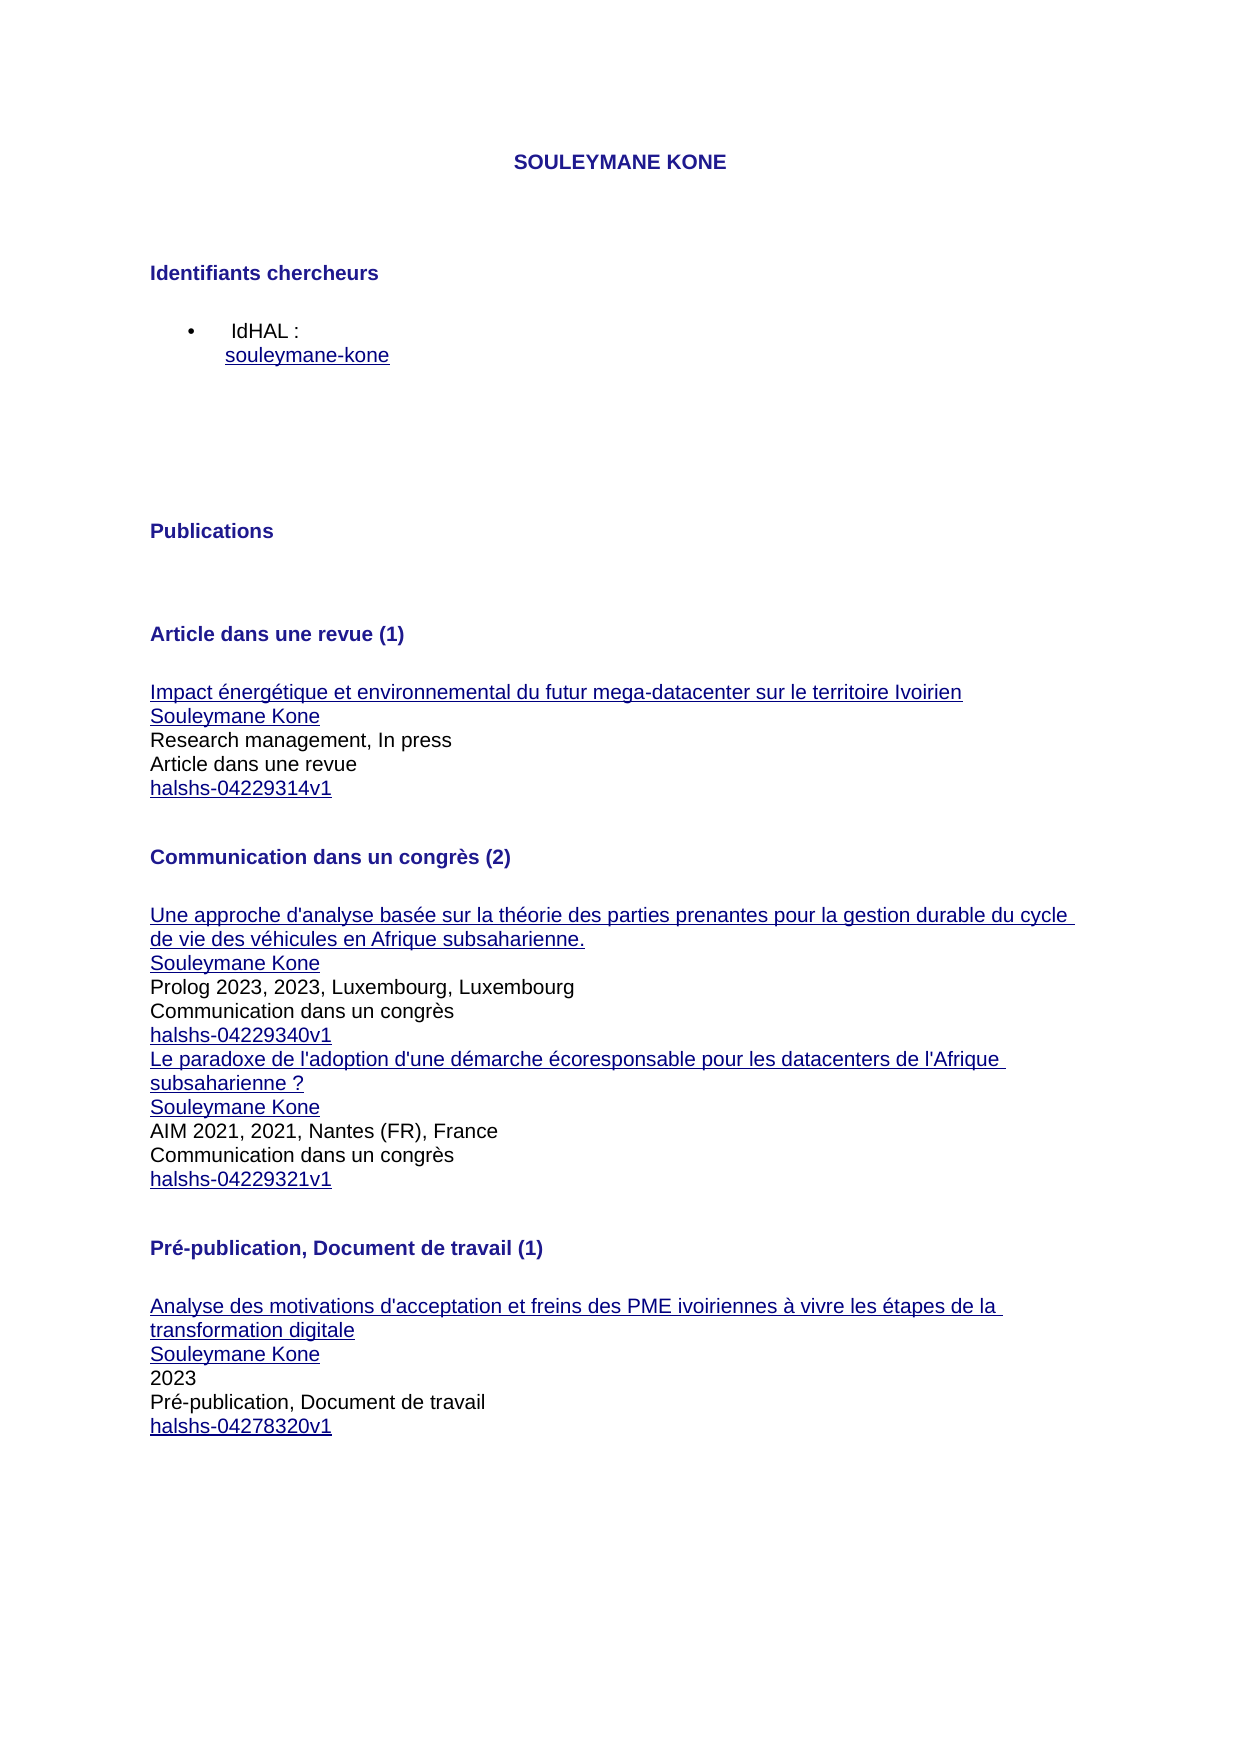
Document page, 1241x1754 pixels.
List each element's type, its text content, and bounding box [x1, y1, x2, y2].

subtitle SOULEYMANE KONE [150, 150, 1090, 174]
table_header Impact énergétique et environnemental du futur mega-datacenter sur le territoire Ivoirien Souleymane Kone Research management, In press Article dans une revue halshs-04229314v1 [150, 680, 1090, 800]
list souleymane-kone [187, 343, 1090, 367]
subtitle Identifiants chercheurs [150, 260, 1090, 284]
table_header Analyse des motivations d'acceptation et freins des PME ivoiriennes à vivre les étapes de la transformation digitale Souleymane Kone 2023 Pré-publication, Document de travail halshs-04278320v1 [150, 1294, 1090, 1437]
table_cell Le paradoxe de l'adoption d'une démarche écoresponsable pour les datacenters de l'Afrique subsaharienne ? Souleymane Kone AIM 2021, 2021, Nantes (FR), France Communication dans un congrès halshs-04229321v1 [150, 1047, 1090, 1191]
table_header Une approche d'analyse basée sur la théorie des parties prenantes pour la gestion durable du cycle de vie des véhicules en Afrique subsaharienne. Souleymane Kone Prolog 2023, 2023, Luxembourg, Luxembourg Communication dans un congrès halshs-04229340v1 [150, 903, 1090, 1047]
subtitle Communication dans un congrès (2) [150, 845, 1090, 869]
subtitle Pré-publication, Document de travail (1) [150, 1235, 1090, 1259]
subtitle Article dans une revue (1) [150, 622, 1090, 646]
list IdHAL : [187, 319, 1090, 343]
subtitle Publications [150, 519, 1090, 543]
